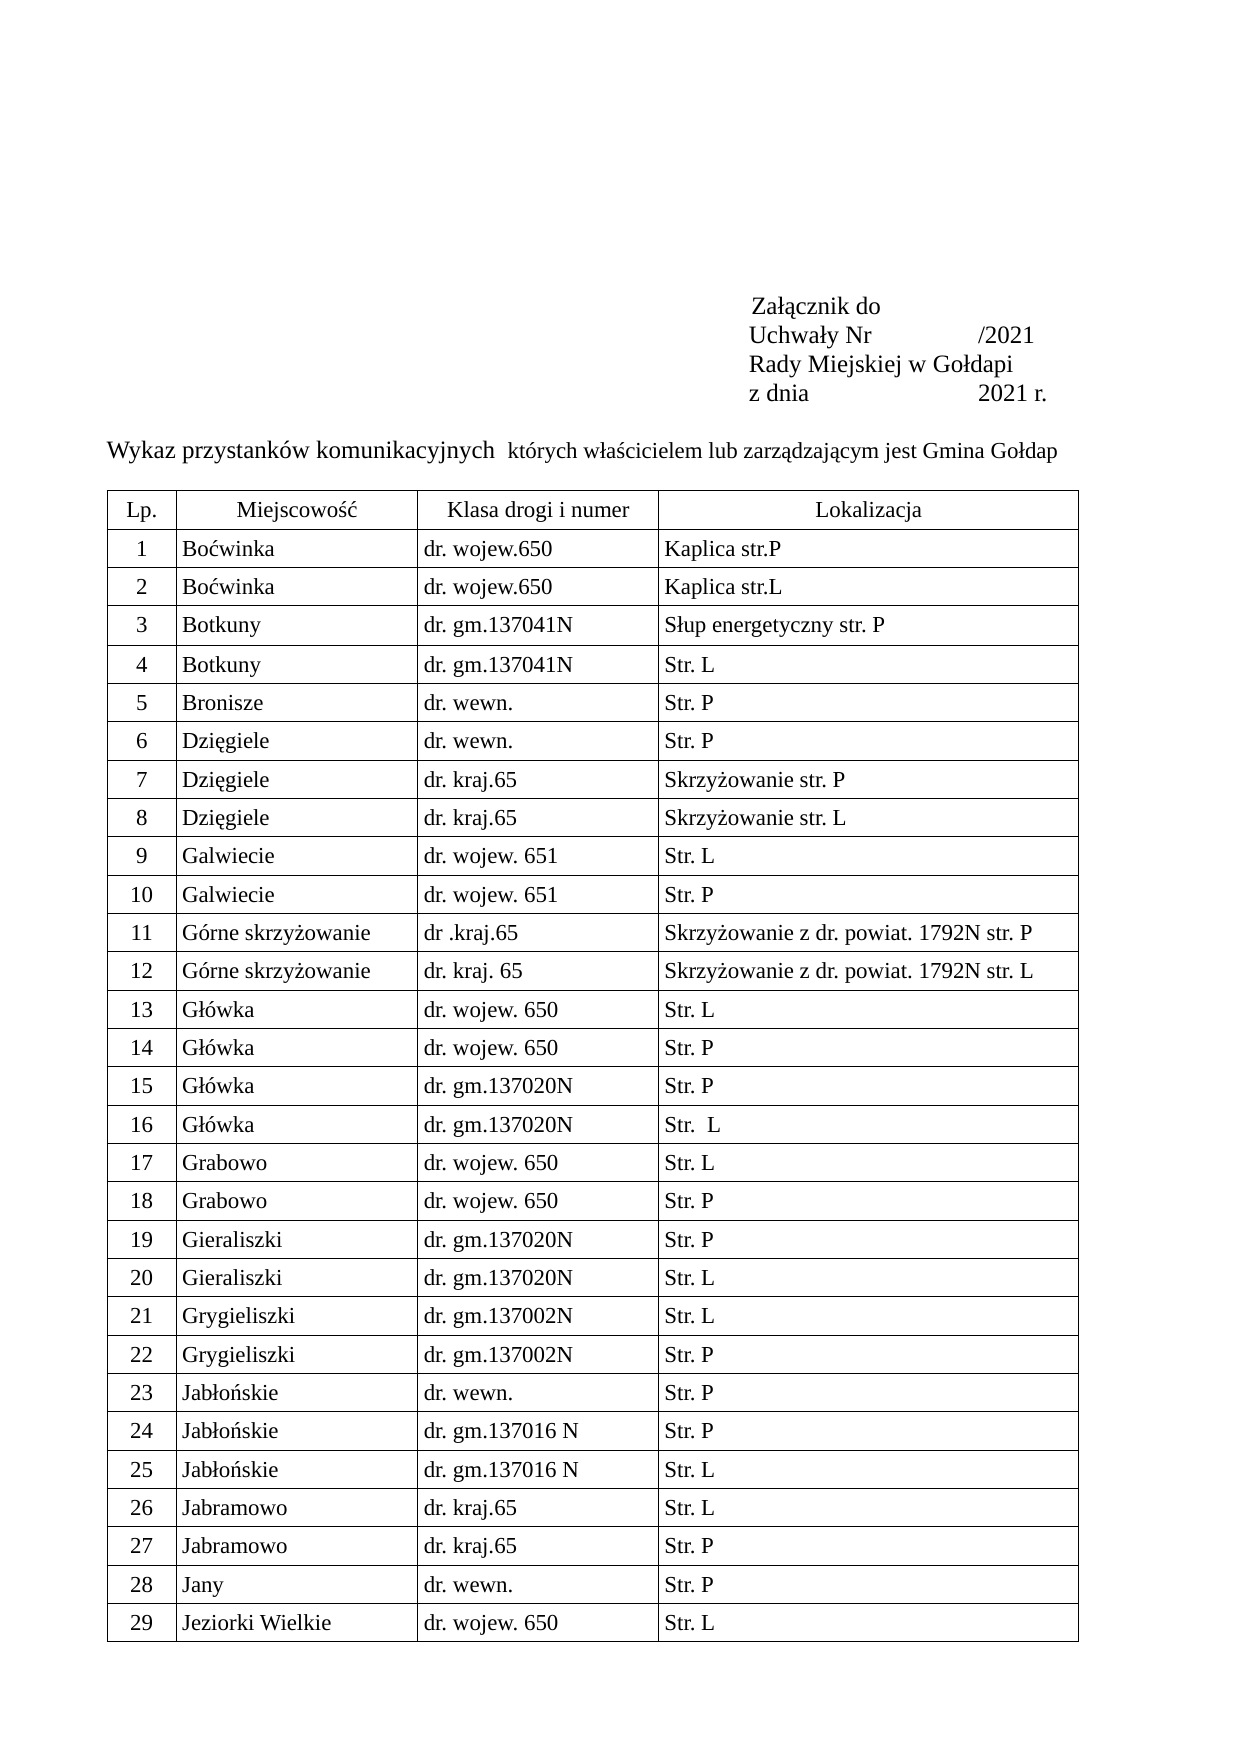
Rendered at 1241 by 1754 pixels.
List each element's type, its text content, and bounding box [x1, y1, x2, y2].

table_cell Jany [177, 1566, 417, 1603]
table_cell dr. wojew. 651 [418, 837, 658, 874]
table_cell Skrzyżowanie str. P [659, 761, 1078, 798]
table_cell Słup energetyczny str. P [659, 606, 1078, 644]
table_cell 1 [108, 530, 176, 567]
text Załącznik do [180, 291, 1133, 320]
table_cell 16 [108, 1106, 176, 1143]
table_cell dr. gm.137020N [418, 1221, 658, 1258]
table_cell dr. wewn. [418, 684, 658, 721]
table_cell Str. L [659, 837, 1078, 874]
table_cell Główka [177, 1106, 417, 1143]
table_cell 17 [108, 1144, 176, 1181]
table_cell 2 [108, 568, 176, 605]
table_cell Str. L [659, 1489, 1078, 1526]
table_cell Główka [177, 991, 417, 1028]
table_cell Jabłońskie [177, 1412, 417, 1449]
table_cell 26 [108, 1489, 176, 1526]
table_header Klasa drogi i numer [418, 491, 658, 529]
table_cell Dzięgiele [177, 761, 417, 798]
table_cell dr. gm.137020N [418, 1259, 658, 1296]
table_cell Gieraliszki [177, 1259, 417, 1296]
table_cell dr. wewn. [418, 722, 658, 759]
table_cell dr. wewn. [418, 1374, 658, 1411]
table_cell dr. wojew.650 [418, 568, 658, 605]
table_cell Główka [177, 1067, 417, 1104]
table_cell Str. P [659, 1527, 1078, 1564]
table_cell Grygieliszki [177, 1336, 417, 1373]
table_cell Str. L [659, 1297, 1078, 1334]
table_cell Botkuny [177, 646, 417, 683]
table_cell 12 [108, 952, 176, 989]
table_cell dr. wojew.650 [418, 530, 658, 567]
table_cell Dzięgiele [177, 722, 417, 759]
table_cell Górne skrzyżowanie [177, 914, 417, 951]
table_cell Str. L [659, 1451, 1078, 1488]
text Rady Miejskiej w Gołdapi [180, 349, 1134, 378]
table_cell dr. kraj.65 [418, 799, 658, 836]
table_cell 29 [108, 1604, 176, 1641]
table_cell 25 [108, 1451, 176, 1488]
table_cell Str. P [659, 1182, 1078, 1219]
table_header Miejscowość [177, 491, 417, 529]
table_cell 23 [108, 1374, 176, 1411]
text Wykaz przystanków komunikacyjnych których właścicielem lub zarządzającym jest Gmina Gołdap [106, 435, 1134, 464]
table_cell Grabowo [177, 1144, 417, 1181]
table_cell 3 [108, 606, 176, 644]
table_cell Str. P [659, 684, 1078, 721]
table_cell dr. wojew. 651 [418, 876, 658, 913]
table_cell 20 [108, 1259, 176, 1296]
table_cell 21 [108, 1297, 176, 1334]
table_cell 14 [108, 1029, 176, 1066]
table_cell dr. wewn. [418, 1566, 658, 1603]
table_cell dr. kraj. 65 [418, 952, 658, 989]
table_cell Grygieliszki [177, 1297, 417, 1334]
table_cell Skrzyżowanie z dr. powiat. 1792N str. P [659, 914, 1078, 951]
table_cell dr. gm.137041N [418, 646, 658, 683]
table_cell Boćwinka [177, 568, 417, 605]
table_cell Str. P [659, 722, 1078, 759]
table_cell Str. L [659, 991, 1078, 1028]
table_cell 5 [108, 684, 176, 721]
table_cell 13 [108, 991, 176, 1028]
table_cell Bronisze [177, 684, 417, 721]
table_cell Str. P [659, 1412, 1078, 1449]
table_cell Dzięgiele [177, 799, 417, 836]
table_cell dr. kraj.65 [418, 1489, 658, 1526]
table_cell dr. wojew. 650 [418, 1182, 658, 1219]
table_cell dr. gm.137016 N [418, 1412, 658, 1449]
table_cell 10 [108, 876, 176, 913]
table_cell Str. P [659, 1374, 1078, 1411]
table_cell dr. gm.137016 N [418, 1451, 658, 1488]
table_cell dr. gm.137002N [418, 1336, 658, 1373]
table_cell Kaplica str.L [659, 568, 1078, 605]
table_cell Główka [177, 1029, 417, 1066]
table_cell Jabłońskie [177, 1374, 417, 1411]
table_cell 4 [108, 646, 176, 683]
table_cell dr. kraj.65 [418, 1527, 658, 1564]
table_cell Jeziorki Wielkie [177, 1604, 417, 1641]
table_cell 8 [108, 799, 176, 836]
table_cell dr. kraj.65 [418, 761, 658, 798]
table_cell Str. P [659, 1029, 1078, 1066]
table_cell 28 [108, 1566, 176, 1603]
table_cell Skrzyżowanie str. L [659, 799, 1078, 836]
table_cell Str. P [659, 876, 1078, 913]
table_cell Jabramowo [177, 1489, 417, 1526]
table_cell Str. P [659, 1336, 1078, 1373]
table_cell dr. wojew. 650 [418, 991, 658, 1028]
text Uchwały Nr /2021 [180, 320, 1134, 349]
table_cell Str. L [659, 646, 1078, 683]
table_cell 6 [108, 722, 176, 759]
table_cell Str. L [659, 1106, 1078, 1143]
table_cell Kaplica str.P [659, 530, 1078, 567]
table_cell Jabramowo [177, 1527, 417, 1564]
table_cell 15 [108, 1067, 176, 1104]
table_cell 19 [108, 1221, 176, 1258]
table_cell Botkuny [177, 606, 417, 644]
table_cell Str. P [659, 1221, 1078, 1258]
table_cell dr. gm.137020N [418, 1106, 658, 1143]
table_cell dr. gm.137020N [418, 1067, 658, 1104]
table_cell dr .kraj.65 [418, 914, 658, 951]
table_cell Str. P [659, 1566, 1078, 1603]
table_cell Str. L [659, 1144, 1078, 1181]
table_cell 11 [108, 914, 176, 951]
table_cell dr. wojew. 650 [418, 1144, 658, 1181]
table_cell Gieraliszki [177, 1221, 417, 1258]
table_cell Galwiecie [177, 876, 417, 913]
table_header Lp. [108, 491, 176, 529]
table_cell 22 [108, 1336, 176, 1373]
text z dnia 2021 r. [180, 378, 1134, 406]
table_cell Boćwinka [177, 530, 417, 567]
table_cell 24 [108, 1412, 176, 1449]
table_cell 18 [108, 1182, 176, 1219]
table_cell 9 [108, 837, 176, 874]
table_cell Galwiecie [177, 837, 417, 874]
table_cell Górne skrzyżowanie [177, 952, 417, 989]
table_cell Jabłońskie [177, 1451, 417, 1488]
table_cell Str. L [659, 1604, 1078, 1641]
table_cell 7 [108, 761, 176, 798]
table_cell Skrzyżowanie z dr. powiat. 1792N str. L [659, 952, 1078, 989]
table_cell dr. gm.137002N [418, 1297, 658, 1334]
table_cell Str. L [659, 1259, 1078, 1296]
table_cell dr. gm.137041N [418, 606, 658, 644]
table_cell Str. P [659, 1067, 1078, 1104]
table_header Lokalizacja [659, 491, 1078, 529]
table_cell dr. wojew. 650 [418, 1604, 658, 1641]
table_cell dr. wojew. 650 [418, 1029, 658, 1066]
table_cell 27 [108, 1527, 176, 1564]
table_cell Grabowo [177, 1182, 417, 1219]
